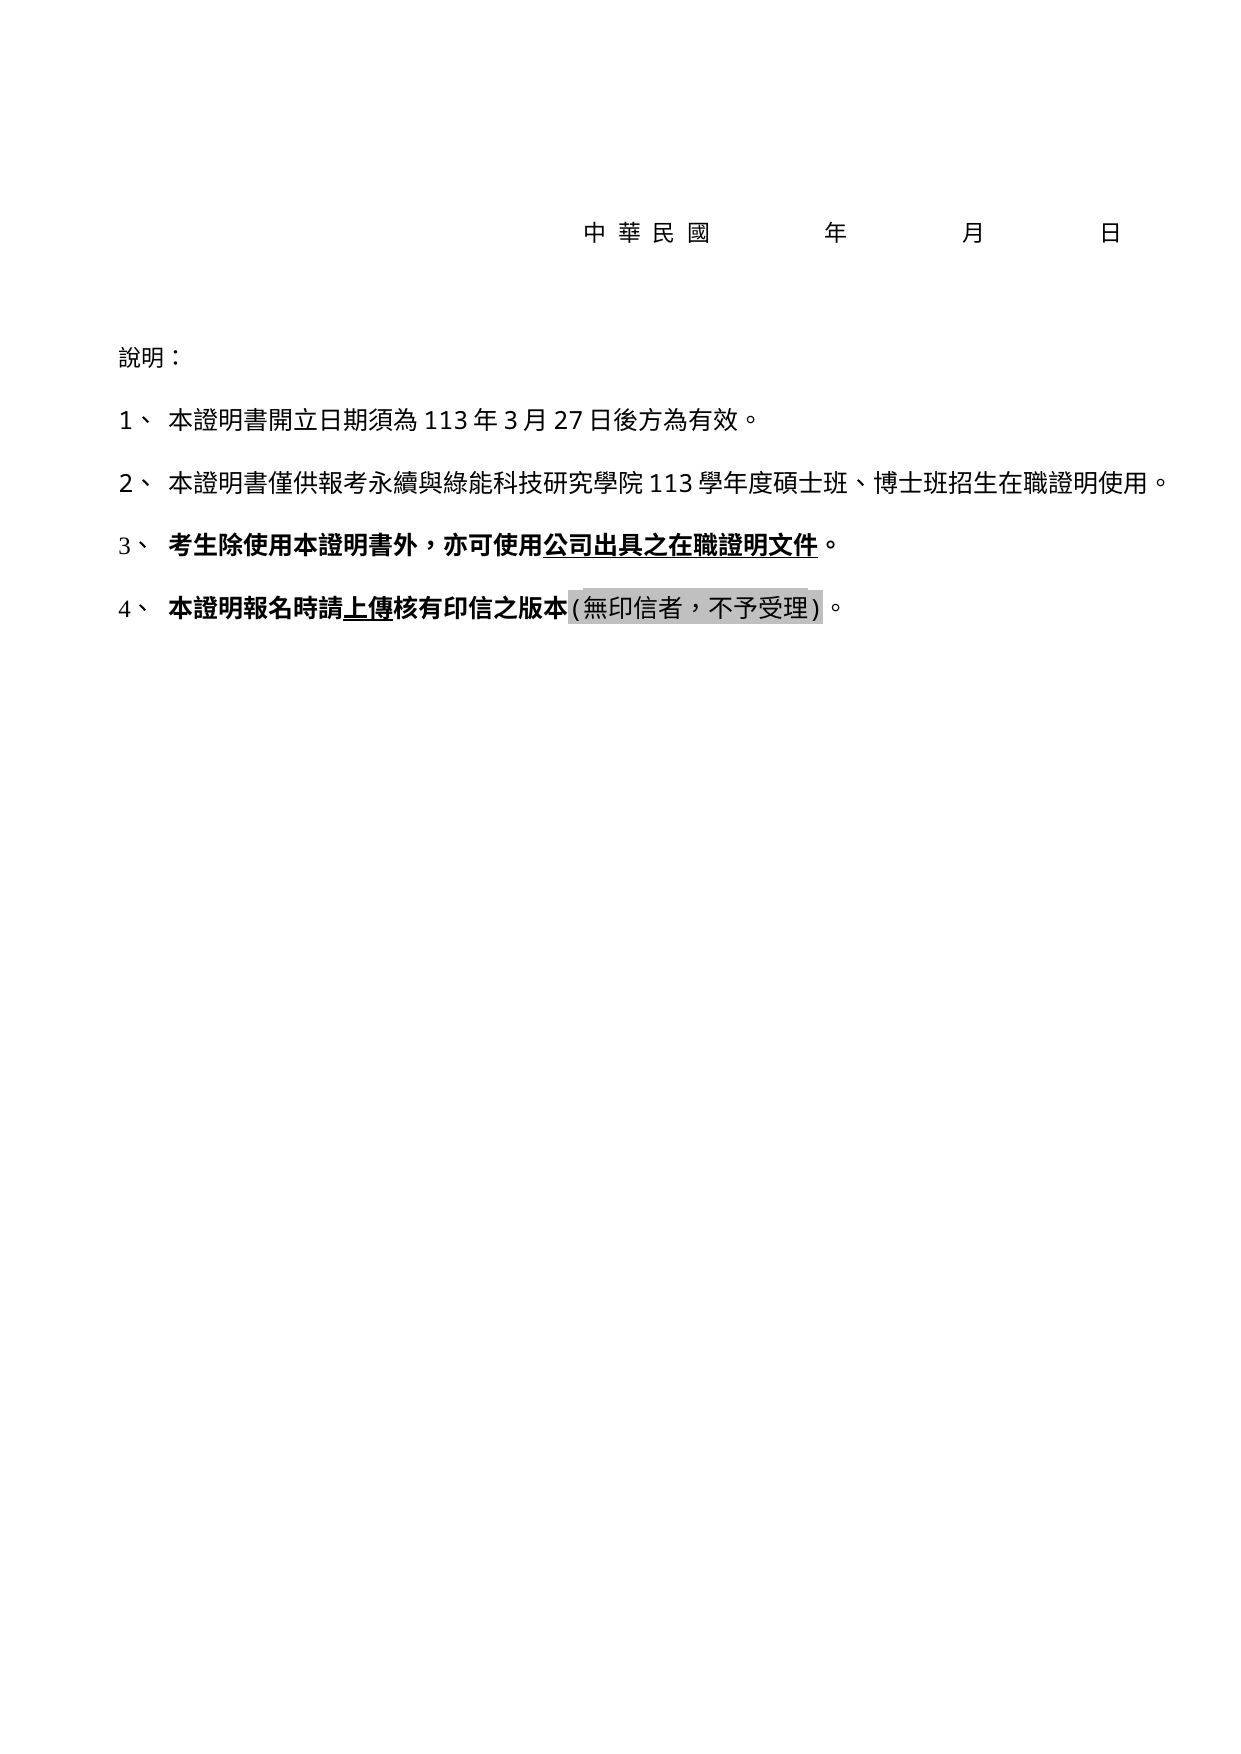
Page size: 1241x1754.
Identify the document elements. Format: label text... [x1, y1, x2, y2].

list 本證明書開立日期須為113年3月27日後方為有效。 [118, 377, 1122, 439]
list 考生除使用本證明書外，亦可使用公司出具之在職證明文件。 [118, 502, 1166, 564]
list 本證明書僅供報考永續與綠能科技研究學院113學年度碩士班、博士班招生在職證明使用。 [118, 439, 1166, 502]
text 中 華 民 國 年 月 日 [118, 189, 1122, 252]
list 本證明報名時請上傳核有印信之版本(無印信者，不予受理)。 [118, 564, 1166, 627]
text 說明： [118, 314, 1122, 377]
